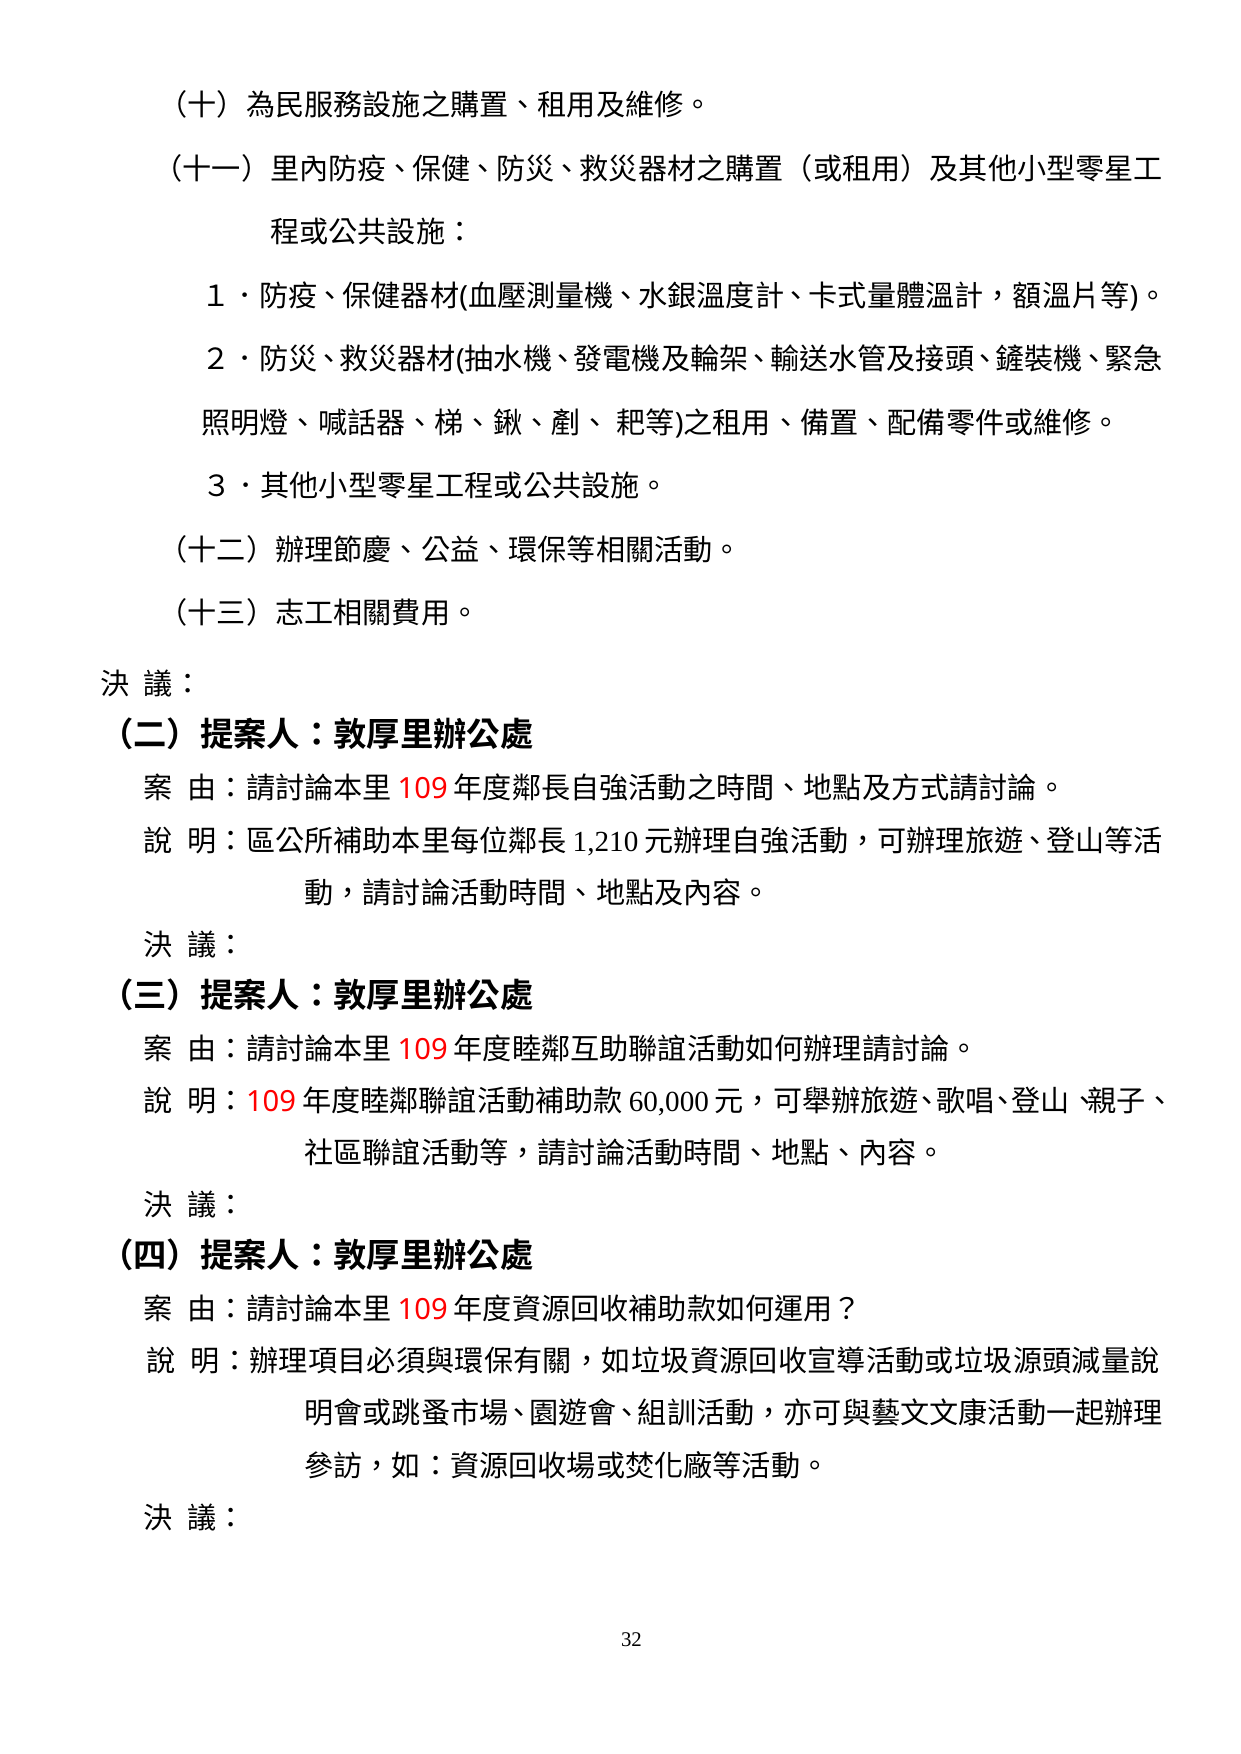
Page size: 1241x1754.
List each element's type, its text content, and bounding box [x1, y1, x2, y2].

text ３．其他小型零星工程或公共設施。 [100, 463, 1162, 505]
text （十一）里內防疫、保健、防災、救災器材之購置（或租用）及其他小型零星工程或公共設施： [153, 145, 1162, 251]
text １．防疫、保健器材(血壓測量機、水銀溫度計、卡式量體溫計，額溫片等)。 [201, 272, 1162, 314]
subtitle 決 議： [100, 653, 1162, 705]
subtitle 案 由：請討論本里109年度鄰長自強活動之時間、地點及方式請討論。 [100, 757, 1162, 809]
subtitle 說 明：區公所補助本里每位鄰長1,210元辦理自強活動，可辦理旅遊、登山等活動，請討論活動時間、地點及內容。 [100, 809, 1162, 913]
text 案 由：請討論本里109年度資源回收補助款如何運用？ [100, 1278, 1162, 1330]
text （十）為民服務設施之購置、租用及維修。 [100, 82, 1162, 124]
text ２．防災、救災器材(抽水機、發電機及輪架、輸送水管及接頭、鏟裝機、緊急照明燈、喊話器、梯、鍬、剷、 耙等)之租用、備置、配備零件或維修。 [201, 336, 1162, 442]
subtitle 決 議： [100, 1174, 1162, 1226]
subtitle 說 明：109年度睦鄰聯誼活動補助款60,000元，可舉辦旅遊、歌唱、登山、親子、社區聯誼活動等，請討論活動時間、地點、內容。 [100, 1070, 1162, 1174]
text 說 明：辦理項目必須與環保有關，如垃圾資源回收宣導活動或垃圾源頭減量說明會或跳蚤市場、園遊會、組訓活動，亦可與藝文文康活動一起辦理參訪，如：資源回收場或焚化廠等活動。 [100, 1330, 1162, 1486]
subtitle （四）提案人：敦厚里辦公處 [100, 1226, 1162, 1278]
subtitle （二）提案人：敦厚里辦公處 [100, 705, 1162, 757]
text （十三）志工相關費用。 [100, 590, 1162, 632]
subtitle 決 議： [100, 913, 1162, 966]
subtitle （三）提案人：敦厚里辦公處 [100, 966, 1162, 1018]
subtitle 案 由：請討論本里109年度睦鄰互助聯誼活動如何辦理請討論。 [100, 1018, 1162, 1070]
text （十二）辦理節慶、公益、環保等相關活動。 [100, 526, 1162, 568]
text 決 議： [100, 1486, 1162, 1538]
